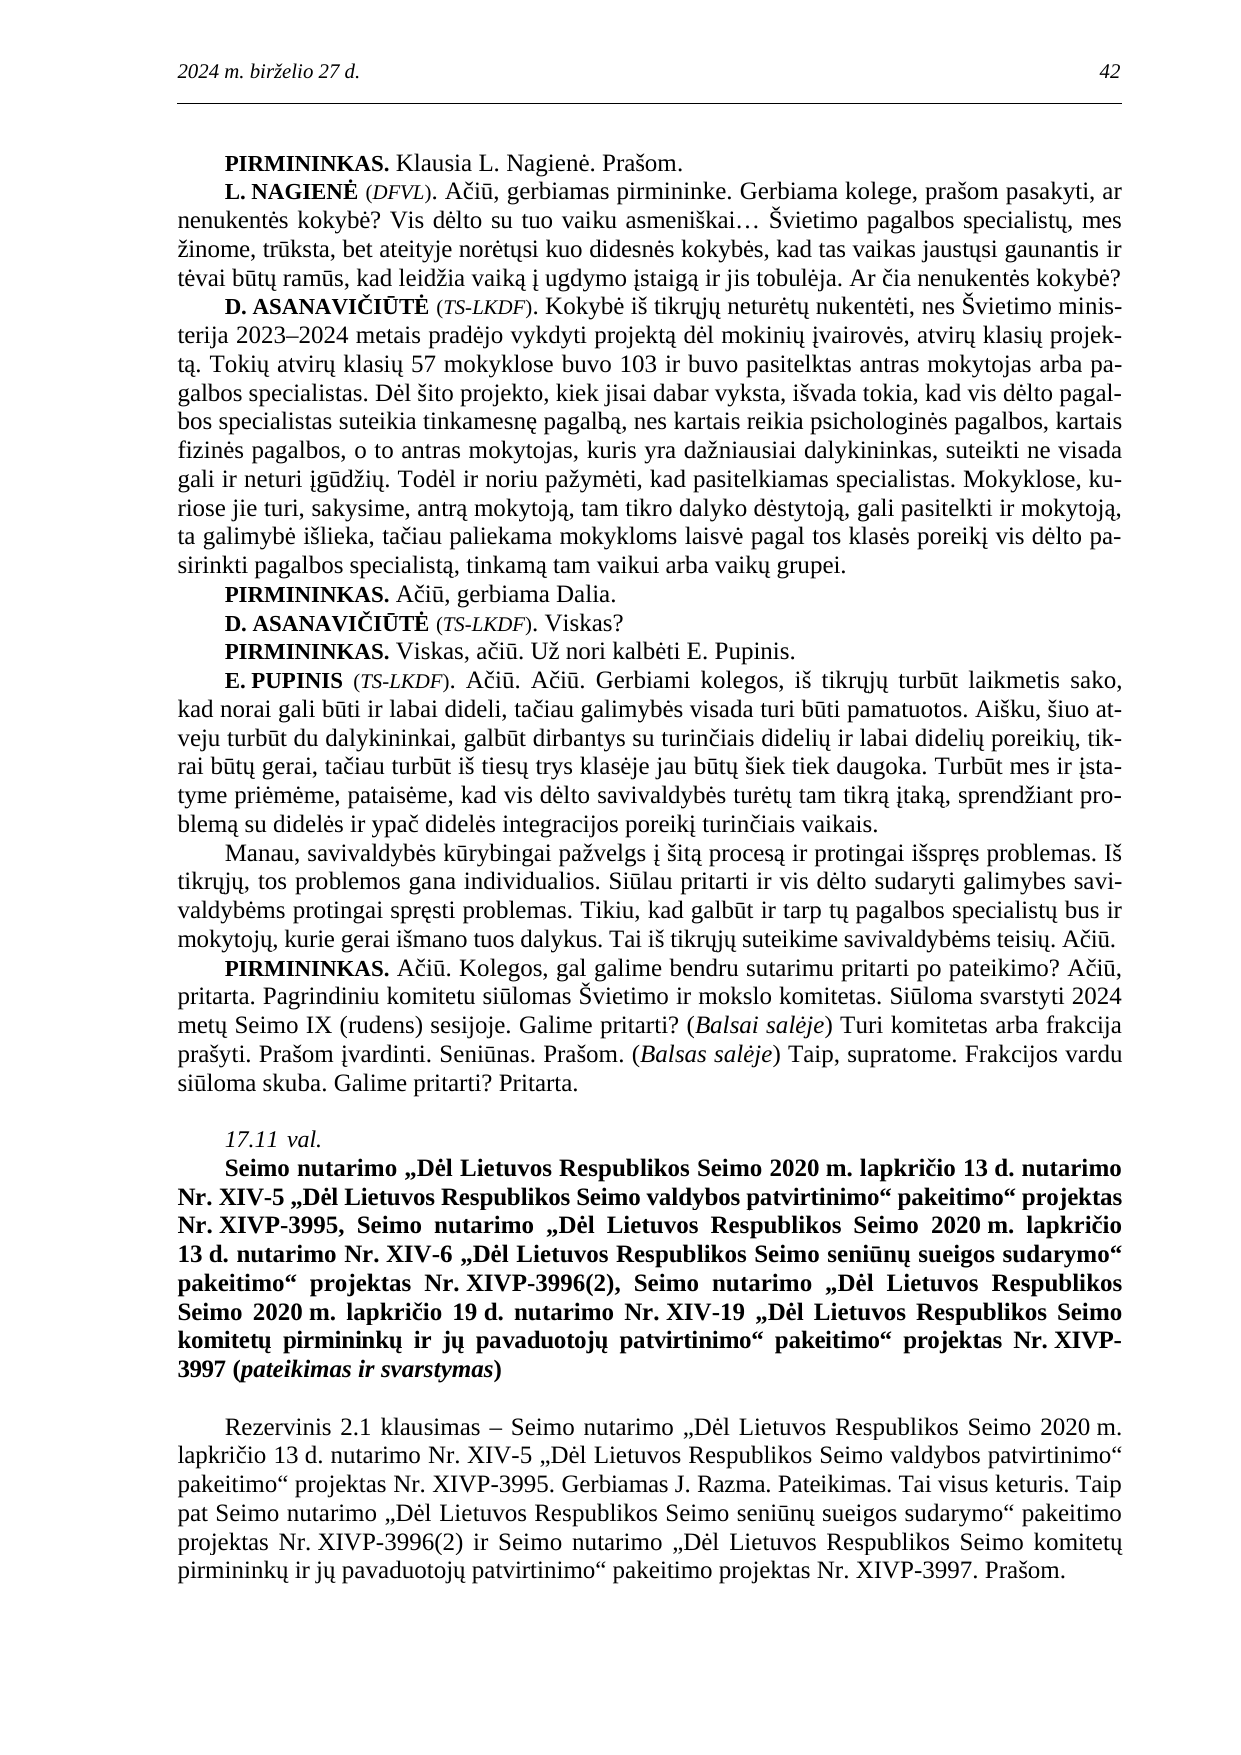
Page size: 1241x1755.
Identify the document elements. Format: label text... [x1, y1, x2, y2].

text PIRMININKAS. Klau­sia L. Na­gie­nė. Pra­šom. [177, 148, 1122, 176]
text Re­zer­vi­nis 2.1 klau­si­mas – Sei­mo nu­ta­ri­mo „Dėl Lie­tu­vos Res­pub­li­kos Sei­mo 2020 m. lap­kri­čio 13 d. nu­ta­ri­mo Nr. XIV-5 „Dėl Lie­tu­vos Res­pub­li­kos Sei­mo val­dy­bos pa­tvir­ti­ni­mo“ pa­kei­ti­mo“ pro­jek­tas Nr. XIVP-3995. Ger­bia­mas J. Raz­ma. Pa­tei­ki­mas. Tai vi­sus ke­tu­ris. Taip pat Sei­mo nu­ta­ri­mo „Dėl Lie­tu­vos Res­pub­li­kos Sei­mo se­niū­nų su­ei­gos su­da­ry­mo“ pa­kei­ti­mo pro­jek­tas Nr. XIVP-3996(2) ir Sei­mo nu­ta­ri­mo „Dėl Lie­tu­vos Res­pub­li­kos Sei­mo ko­mi­te­tų pir­mi­nin­kų ir jų pa­va­duo­to­jų pa­tvir­ti­ni­mo“ pa­kei­ti­mo pro­jek­tas Nr. XIVP-3997. Pra­šom. [177, 1412, 1122, 1584]
text Ma­nau, sa­vi­val­dy­bės kū­ry­bin­gai pa­žvelgs į ši­tą pro­ce­są ir pro­tin­gai iš­spręs pro­ble­mas. Iš tik­rų­jų, tos pro­ble­mos ga­na in­di­vi­du­a­lios. Siū­lau pri­tar­ti ir vis dėl­to su­da­ry­ti ga­li­my­bes sa­vi­val­dy­bėms pro­tin­gai spręs­ti pro­ble­mas. Ti­kiu, kad gal­būt ir tarp tų pa­gal­bos spe­cia­lis­tų bus ir mo­ky­to­jų, ku­rie ge­rai iš­ma­no tuos da­ly­kus. Tai iš tik­rų­jų su­tei­ki­me sa­vi­val­dy­bėms tei­sių. Ačiū. [177, 838, 1122, 953]
text D. ASANAVIČIŪTĖ (TS-LKDF). Ko­ky­bė iš tik­rų­jų ne­tu­rė­tų nu­ken­tė­ti, nes Švie­ti­mo mi­nis­te­ri­ja 2023–2024 me­tais pra­dė­jo vyk­dy­ti pro­jek­tą dėl mo­ki­nių įvai­ro­vės, at­vi­rų kla­sių pro­jek­tą. To­kių at­vi­rų kla­sių 57 mo­kyk­lo­se bu­vo 103 ir bu­vo pa­si­telk­tas ant­ras mo­ky­to­jas ar­ba pa­gal­bos spe­cia­lis­tas. Dėl ši­to pro­jek­to, kiek ji­sai da­bar vyks­ta, iš­va­da to­kia, kad vis dėl­to pa­gal­bos spe­cia­lis­tas su­tei­kia tin­ka­mes­nę pa­gal­bą, nes kar­tais rei­kia psi­cho­lo­gi­nės pa­gal­bos, kar­tais fi­zi­nės pa­gal­bos, o to ant­ras mo­ky­to­jas, ku­ris yra daž­niau­siai da­ly­ki­nin­kas, su­teik­ti ne vi­sa­da ga­li ir ne­tu­ri įgū­džių. To­dėl ir no­riu pa­žy­mė­ti, kad pa­si­tel­kia­mas spe­cia­lis­tas. Mo­kyk­lo­se, ku­rio­se jie tu­ri, sa­ky­si­me, an­trą mo­ky­to­ją, tam tik­ro da­ly­ko dės­ty­to­ją, ga­li pa­si­telk­ti ir mo­ky­to­ją, ta ga­li­my­bė iš­lie­ka, ta­čiau pa­lie­ka­ma mo­kyk­loms lais­vė pa­gal tos kla­sės po­rei­kį vis dėl­to pa­si­rink­ti pa­gal­bos spe­cia­lis­tą, tin­ka­mą tam vai­kui ar­ba vai­kų gru­pei. [177, 291, 1122, 579]
text 17.11 val. [224, 1125, 1122, 1153]
text PIRMININKAS. Ačiū, ger­bia­ma Da­lia. [177, 579, 1122, 608]
text E. PUPINIS (TS-LKDF). Ačiū. Ačiū. Ger­bia­mi ko­le­gos, iš tik­rų­jų tur­būt laik­me­tis sa­ko, kad no­rai ga­li bū­ti ir la­bai di­de­li, ta­čiau ga­li­my­bės vi­sa­da tu­ri bū­ti pa­ma­tuo­tos. Aiš­ku, šiuo at­ve­ju tur­būt du da­ly­ki­nin­kai, gal­būt dir­ban­tys su tu­rin­čiais di­de­lių ir la­bai di­de­lių po­rei­kių, tik­rai bū­tų ge­rai, ta­čiau tur­būt iš tie­sų trys kla­sė­je jau bū­tų šiek tiek dau­go­ka. Tur­būt mes ir įsta­ty­me pri­ėmė­me, pa­tai­sė­me, kad vis dėl­to sa­vi­val­dy­bės tu­rė­tų tam tik­rą įta­ką, spren­džiant pro­ble­mą su di­de­lės ir ypač di­de­lės in­teg­ra­ci­jos po­rei­kį tu­rin­čiais vai­kais. [177, 665, 1122, 838]
text PIRMININKAS. Ačiū. Ko­le­gos, gal ga­li­me ben­dru su­ta­ri­mu pri­tar­ti po pa­tei­ki­mo? Ačiū, pri­tar­ta. Pa­grin­di­niu ko­mi­te­tu siū­lo­mas Švie­ti­mo ir moks­lo ko­mi­te­tas. Siū­lo­ma svars­ty­ti 2024 me­tų Sei­mo IX (ru­dens) se­si­jo­je. Ga­li­me pri­tar­ti? (Bal­sai sa­lė­je) Tu­ri ko­mi­te­tas ar­ba frak­ci­ja pra­šy­ti. Pra­šom įvar­din­ti. Se­niū­nas. Pra­šom. (Bal­sas sa­lė­je) Taip, su­pra­to­me. Frak­ci­jos var­du siū­lo­ma sku­ba. Ga­li­me pri­tar­ti? Pri­tar­ta. [177, 953, 1122, 1096]
text PIRMININKAS. Vis­kas, ačiū. Už no­ri kal­bė­ti E. Pu­pi­nis. [177, 636, 1122, 665]
text Sei­mo nu­ta­ri­mo „Dėl Lie­tu­vos Res­pub­li­kos Sei­mo 2020 m. lap­kri­čio 13 d. nu­ta­ri­mo Nr. XIV-5 „Dėl Lie­tu­vos Res­pub­li­kos Sei­mo val­dy­bos pa­tvir­ti­ni­mo“ pa­kei­ti­mo“ pro­jek­tas Nr. XIVP-3995, Sei­mo nu­ta­ri­mo „Dėl Lie­tu­vos Res­pub­li­kos Sei­mo 2020 m. lap­kri­čio 13 d. nu­ta­ri­mo Nr. XIV-6 „Dėl Lie­tu­vos Res­pub­li­kos Sei­mo se­niū­nų su­ei­gos su­da­ry­mo“ pa­kei­ti­mo“ pro­jek­tas Nr. XIVP-3996(2), Sei­mo nu­ta­ri­mo „Dėl Lie­tu­vos Res­pub­li­kos Seimo 2020 m. lap­kri­čio 19 d. nu­ta­ri­mo Nr. XIV-19 „Dėl Lie­tu­vos Res­pub­li­kos Sei­mo ko­mi­te­tų pir­mi­nin­kų ir jų pa­va­duo­to­jų pa­tvir­ti­ni­mo“ pa­kei­ti­mo“ pro­jek­tas Nr. XIVP-3997 (pa­tei­ki­mas ir svars­ty­mas) [177, 1153, 1122, 1383]
text L. NAGIENĖ (DFVL). Ačiū, ger­bia­mas pir­mi­nin­ke. Ger­bia­ma ko­le­ge, pra­šom pa­sa­ky­ti, ar ne­nu­ken­tės ko­ky­bė? Vis dėl­to su tuo vai­ku as­me­niš­kai… Švie­ti­mo pa­gal­bos spe­cia­lis­tų, mes ži­no­me, trūks­ta, bet at­ei­ty­je no­rė­tų­si kuo di­des­nės ko­ky­bės, kad tas vai­kas jaus­tų­si gau­nan­tis ir tė­vai bū­tų ra­mūs, kad lei­džia vai­ką į ug­dy­mo įstai­gą ir jis to­bu­lė­ja. Ar čia ne­nu­ken­tės ko­ky­bė? [177, 176, 1122, 291]
text D. ASANAVIČIŪTĖ (TS-LKDF). Vis­kas? [177, 608, 1122, 636]
